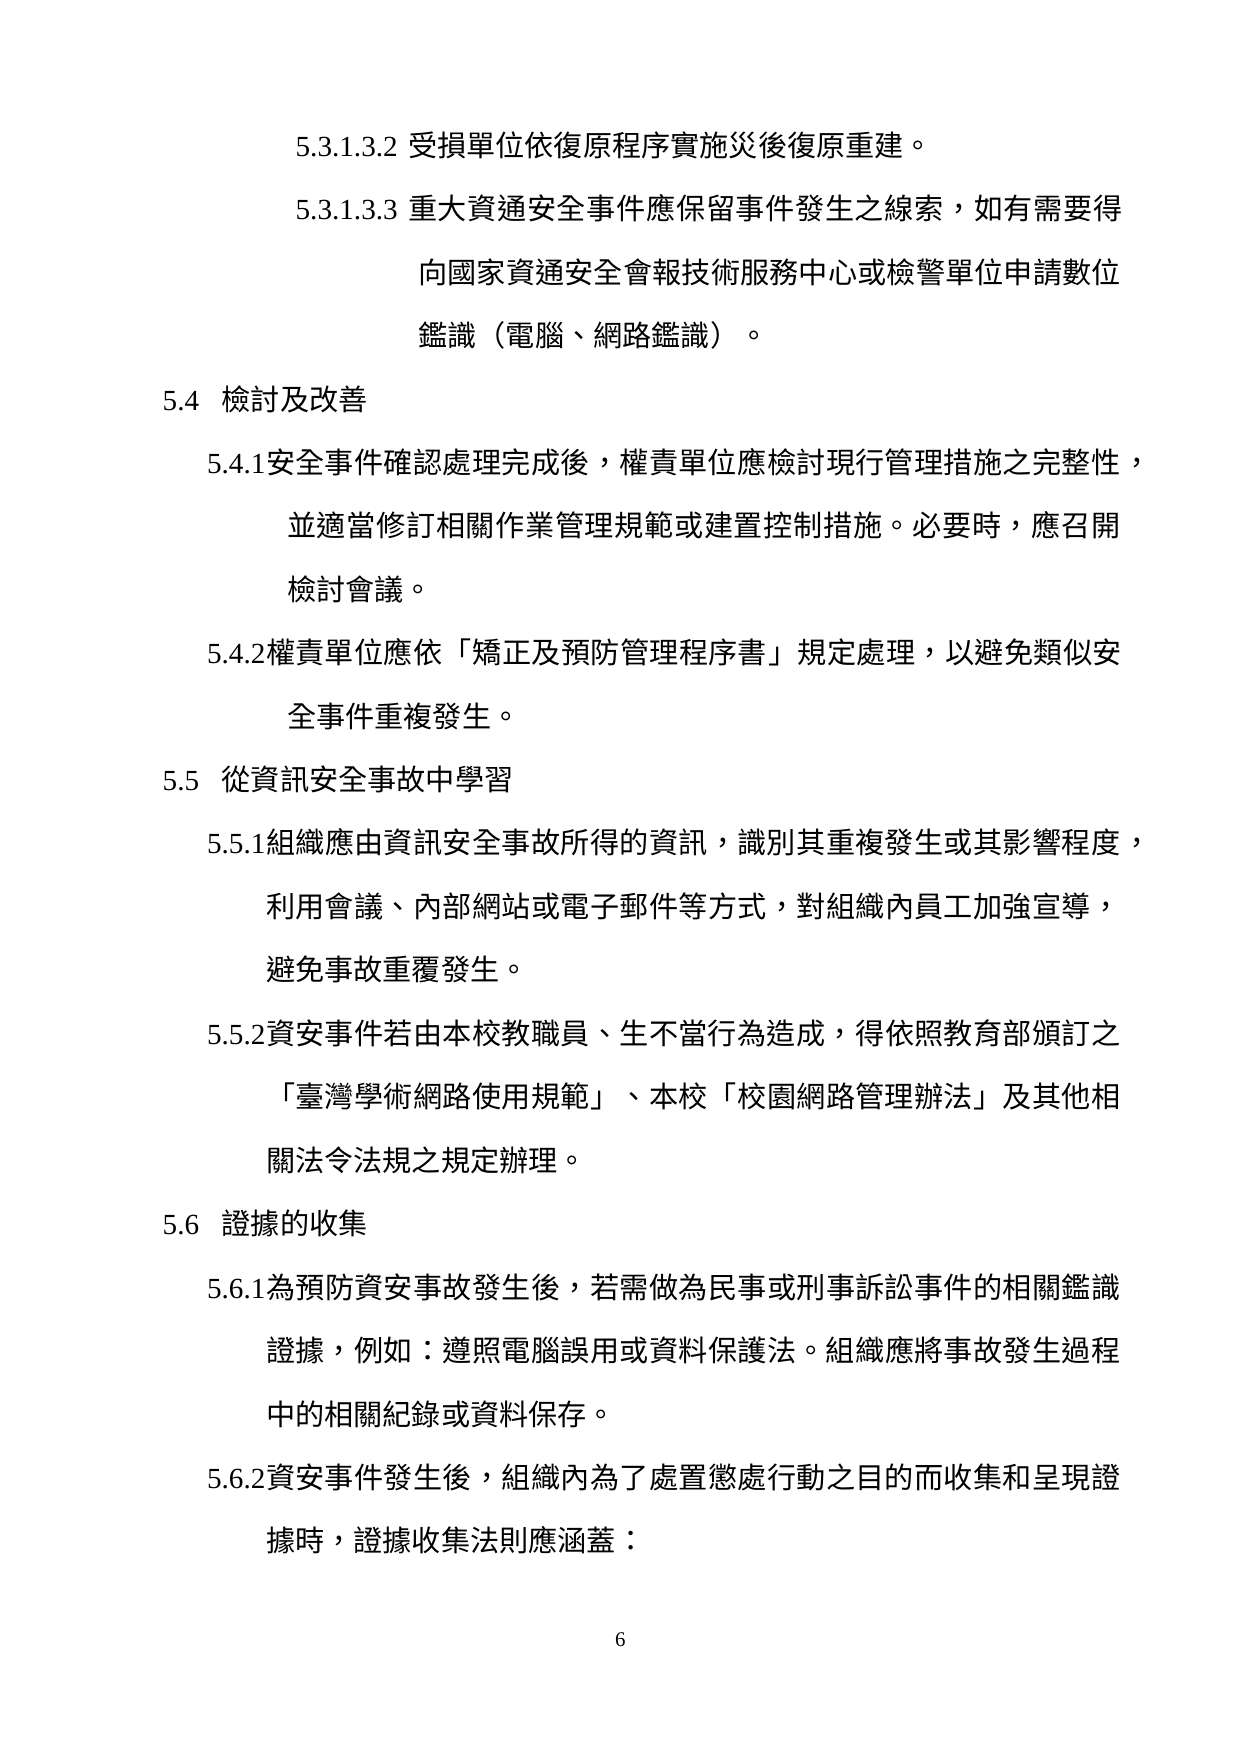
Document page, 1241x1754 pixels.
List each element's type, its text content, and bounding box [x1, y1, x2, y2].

list 為預防資安事故發生後，若需做為民事或刑事訴訟事件的相關鑑識證據，例如：遵照電腦誤用或資料保護法。組織應將事故發生過程中的相關紀錄或資料保存。 [207, 1264, 1122, 1433]
list 從資訊安全事故中學習 [162, 757, 1122, 799]
list 證據的收集 [162, 1201, 1122, 1243]
list 資安事件發生後，組織內為了處置懲處行動之目的而收集和呈現證據時，證據收集法則應涵蓋： [207, 1454, 1122, 1560]
list 權責單位應依「矯正及預防管理程序書」規定處理，以避免類似安全事件重複發生。 [207, 630, 1122, 736]
list 受損單位依復原程序實施災後復原重建。 [295, 122, 1122, 164]
list 組織應由資訊安全事故所得的資訊，識別其重複發生或其影響程度，利用會議、內部網站或電子郵件等方式，對組織內員工加強宣導，避免事故重覆發生。 [207, 820, 1122, 989]
list 重大資通安全事件應保留事件發生之線索，如有需要得向國家資通安全會報技術服務中心或檢警單位申請數位鑑識（電腦、網路鑑識）。 [295, 186, 1122, 355]
list 資安事件若由本校教職員、生不當行為造成，得依照教育部頒訂之「臺灣學術網路使用規範」、本校「校園網路管理辦法」及其他相關法令法規之規定辦理。 [207, 1010, 1122, 1179]
list 檢討及改善 [162, 376, 1122, 418]
list 安全事件確認處理完成後，權責單位應檢討現行管理措施之完整性，並適當修訂相關作業管理規範或建置控制措施。必要時，應召開檢討會議。 [207, 439, 1122, 609]
